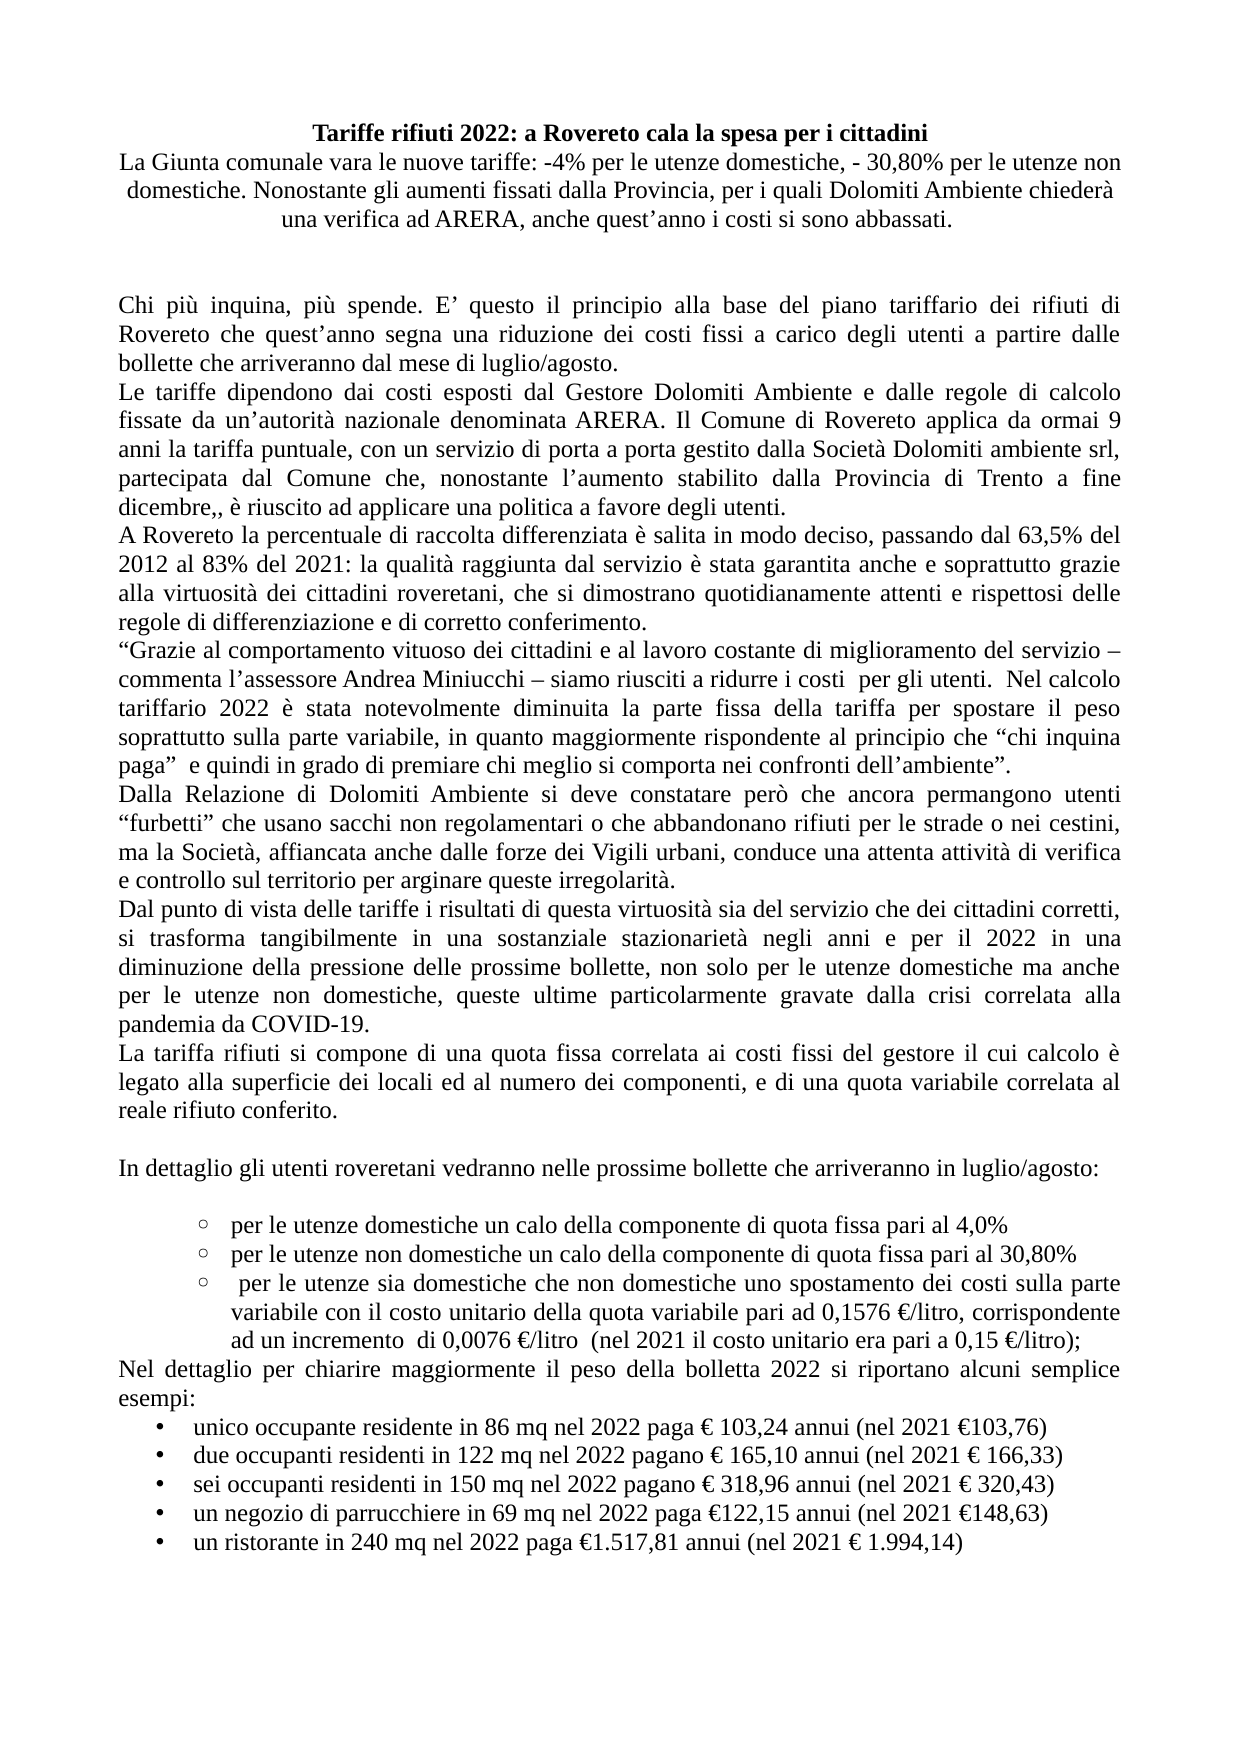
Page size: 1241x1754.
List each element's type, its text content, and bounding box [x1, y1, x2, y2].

text La Giunta comunale vara le nuove tariffe: -4% per le utenze domestiche, - 30,80% per le utenze non domestiche. Nonostante gli aumenti fissati dalla Provincia, per i quali Dolomiti Ambiente chiederà una verifica ad ARERA, anche quest’anno i costi si sono abbassati. [118, 147, 1122, 233]
list un ristorante in 240 mq nel 2022 paga €1.517,81 annui (nel 2021 € 1.994,14) [156, 1527, 1122, 1556]
text A Rovereto la percentuale di raccolta differenziata è salita in modo deciso, passando dal 63,5% del 2012 al 83% del 2021: la qualità raggiunta dal servizio è stata garantita anche e soprattutto grazie alla virtuosità dei cittadini roveretani, che si dimostrano quotidianamente attenti e rispettosi delle regole di differenziazione e di corretto conferimento. [118, 521, 1122, 636]
text La tariffa rifiuti si compone di una quota fissa correlata ai costi fissi del gestore il cui calcolo è legato alla superficie dei locali ed al numero dei componenti, e di una quota variabile correlata al reale rifiuto conferito. [118, 1038, 1122, 1124]
text In dettaglio gli utenti roveretani vedranno nelle prossime bollette che arriveranno in luglio/agosto: [118, 1153, 1122, 1182]
list sei occupanti residenti in 150 mq nel 2022 pagano € 318,96 annui (nel 2021 € 320,43) [156, 1469, 1122, 1498]
text Tariffe rifiuti 2022: a Rovereto cala la spesa per i cittadini [118, 118, 1122, 147]
list per le utenze domestiche un calo della componente di quota fissa pari al 4,0% [193, 1211, 1122, 1239]
text Dal punto di vista delle tariffe i risultati di questa virtuosità sia del servizio che dei cittadini corretti, si trasforma tangibilmente in una sostanziale stazionarietà negli anni e per il 2022 in una diminuzione della pressione delle prossime bollette, non solo per le utenze domestiche ma anche per le utenze non domestiche, queste ultime particolarmente gravate dalla crisi correlata alla pandemia da COVID-19. [118, 894, 1122, 1038]
list per le utenze sia domestiche che non domestiche uno spostamento dei costi sulla parte variabile con il costo unitario della quota variabile pari ad 0,1576 €/litro, corrispondente ad un incremento di 0,0076 €/litro (nel 2021 il costo unitario era pari a 0,15 €/litro); [193, 1268, 1122, 1354]
text Chi più inquina, più spende. E’ questo il principio alla base del piano tariffario dei rifiuti di Rovereto che quest’anno segna una riduzione dei costi fissi a carico degli utenti a partire dalle bollette che arriveranno dal mese di luglio/agosto. [118, 291, 1122, 377]
text Le tariffe dipendono dai costi esposti dal Gestore Dolomiti Ambiente e dalle regole di calcolo fissate da un’autorità nazionale denominata ARERA. Il Comune di Rovereto applica da ormai 9 anni la tariffa puntuale, con un servizio di porta a porta gestito dalla Società Dolomiti ambiente srl, partecipata dal Comune che, nonostante l’aumento stabilito dalla Provincia di Trento a fine dicembre,, è riuscito ad applicare una politica a favore degli utenti. [118, 377, 1122, 521]
list unico occupante residente in 86 mq nel 2022 paga € 103,24 annui (nel 2021 €103,76) [156, 1412, 1122, 1441]
text Nel dettaglio per chiarire maggiormente il peso della bolletta 2022 si riportano alcuni semplice esempi: [118, 1354, 1122, 1412]
list un negozio di parrucchiere in 69 mq nel 2022 paga €122,15 annui (nel 2021 €148,63) [156, 1498, 1122, 1527]
list per le utenze non domestiche un calo della componente di quota fissa pari al 30,80% [193, 1239, 1122, 1268]
text Dalla Relazione di Dolomiti Ambiente si deve constatare però che ancora permangono utenti “furbetti” che usano sacchi non regolamentari o che abbandonano rifiuti per le strade o nei cestini, ma la Società, affiancata anche dalle forze dei Vigili urbani, conduce una attenta attività di verifica e controllo sul territorio per arginare queste irregolarità. [118, 779, 1122, 894]
text “Grazie al comportamento vituoso dei cittadini e al lavoro costante di miglioramento del servizio – commenta l’assessore Andrea Miniucchi – siamo riusciti a ridurre i costi per gli utenti. Nel calcolo tariffario 2022 è stata notevolmente diminuita la parte fissa della tariffa per spostare il peso soprattutto sulla parte variabile, in quanto maggiormente rispondente al principio che “chi inquina paga” e quindi in grado di premiare chi meglio si comporta nei confronti dell’ambiente”. [118, 636, 1122, 779]
list due occupanti residenti in 122 mq nel 2022 pagano € 165,10 annui (nel 2021 € 166,33) [156, 1441, 1122, 1469]
